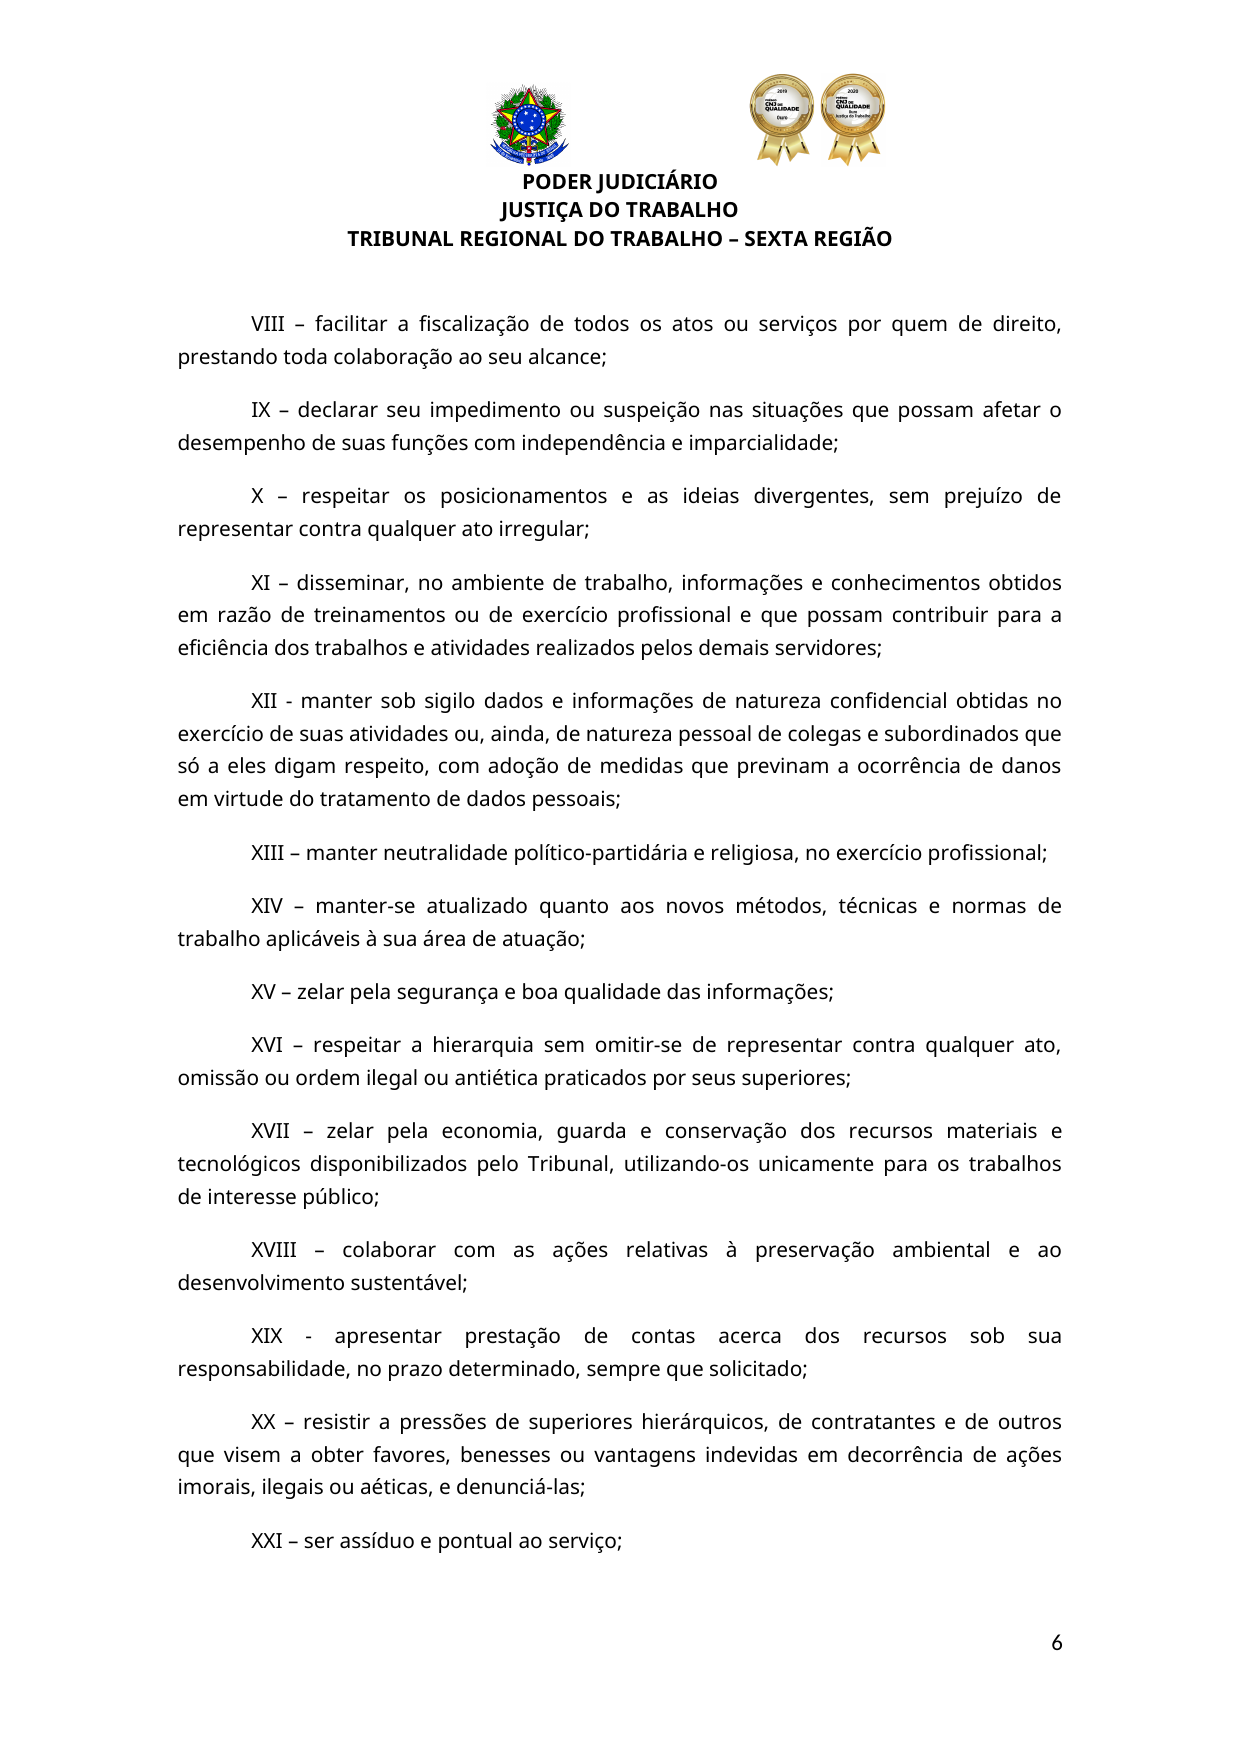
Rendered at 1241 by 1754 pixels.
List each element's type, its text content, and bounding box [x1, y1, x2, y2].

text XII - manter sob sigilo dados e informações de natureza confidencial obtidas no exercício de suas atividades ou, ainda, de natureza pessoal de colegas e subordinados que só a eles digam respeito, com adoção de medidas que previnam a ocorrência de danos em virtude do tratamento de dados pessoais; [177, 686, 1063, 813]
text VIII – facilitar a fiscalização de todos os atos ou serviços por quem de direito, prestando toda colaboração ao seu alcance; [177, 309, 1063, 371]
text XXI – ser assíduo e pontual ao serviço; [177, 1526, 1063, 1554]
text XV – zelar pela segurança e boa qualidade das informações; [177, 977, 1063, 1006]
text XVIII – colaborar com as ações relativas à preservação ambiental e ao desenvolvimento sustentável; [177, 1235, 1063, 1296]
text XX – resistir a pressões de superiores hierárquicos, de contratantes e de outros que visem a obter favores, benesses ou vantagens indevidas em decorrência de ações imorais, ilegais ou aéticas, e denunciá-las; [177, 1407, 1063, 1501]
text XIX - apresentar prestação de contas acerca dos recursos sob sua responsabilidade, no prazo determinado, sempre que solicitado; [177, 1321, 1063, 1382]
text XIII – manter neutralidade político-partidária e religiosa, no exercício profissional; [177, 838, 1063, 866]
picture [820, 73, 886, 167]
text X – respeitar os posicionamentos e as ideias divergentes, sem prejuízo de representar contra qualquer ato irregular; [177, 482, 1063, 543]
text XVI – respeitar a hierarquia sem omitir-se de representar contra qualquer ato, omissão ou ordem ilegal ou antiética praticados por seus superiores; [177, 1031, 1063, 1092]
text IX – declarar seu impedimento ou suspeição nas situações que possam afetar o desempenho de suas funções com independência e imparcialidade; [177, 396, 1063, 457]
picture [486, 82, 571, 167]
text XI – disseminar, no ambiente de trabalho, informações e conhecimentos obtidos em razão de treinamentos ou de exercício profissional e que possam contribuir para a eficiência dos trabalhos e atividades realizados pelos demais servidores; [177, 568, 1063, 661]
picture [749, 73, 815, 167]
text XVII – zelar pela economia, guarda e conservação dos recursos materiais e tecnológicos disponibilizados pelo Tribunal, utilizando-os unicamente para os trabalhos de interesse público; [177, 1117, 1063, 1210]
text XIV – manter-se atualizado quanto aos novos métodos, técnicas e normas de trabalho aplicáveis à sua área de atuação; [177, 891, 1063, 952]
